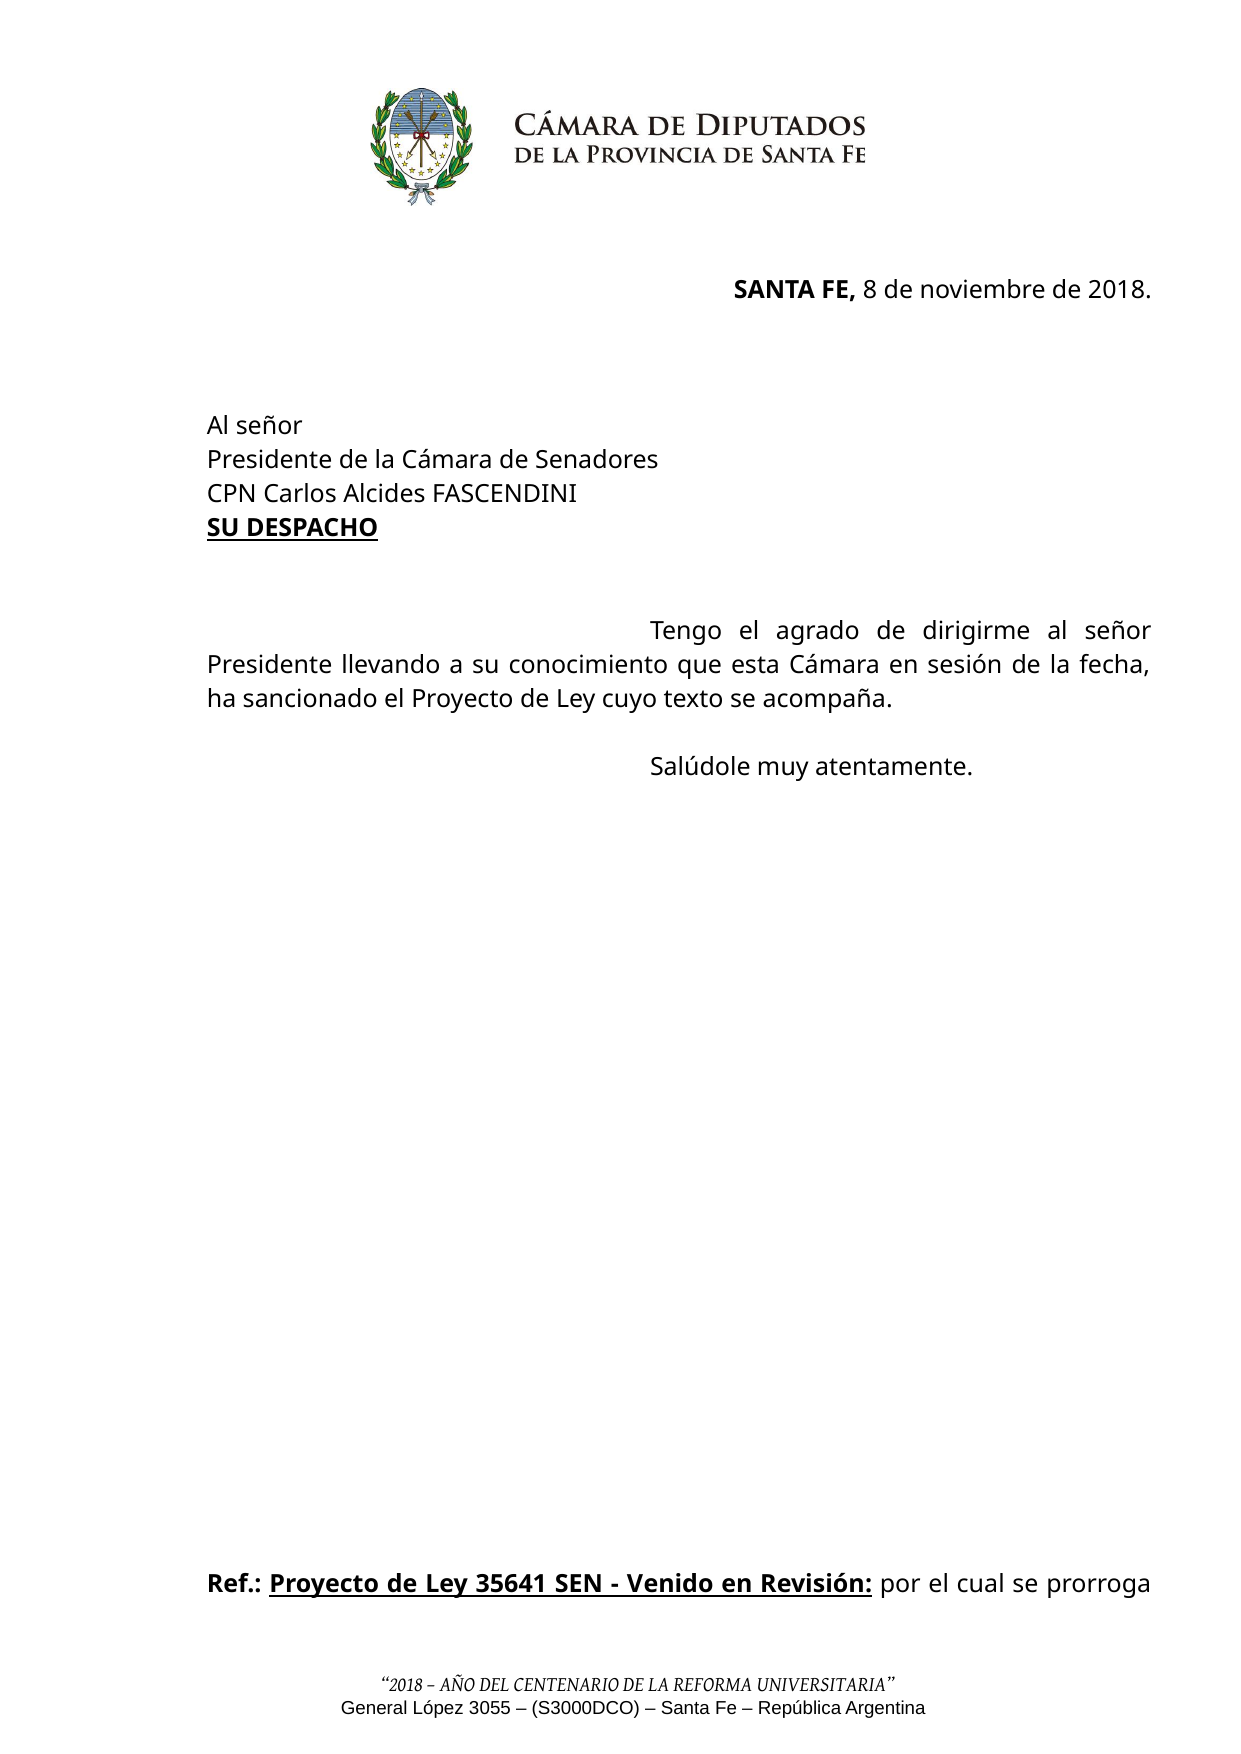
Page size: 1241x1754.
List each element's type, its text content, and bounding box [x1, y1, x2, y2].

picture [370, 88, 866, 210]
text Presidente de la Cámara de Senadores [207, 442, 1152, 476]
text Tengo el agrado de dirigirme al señor Presidente llevando a su conocimiento que esta Cámara en sesión de la fecha, ha sancionado el Proyecto de Ley cuyo texto se acompaña. [207, 612, 1152, 714]
text CPN Carlos Alcides FASCENDINI [207, 476, 1152, 510]
text SANTA FE, 8 de noviembre de 2018. [207, 272, 1152, 306]
text Al señor [207, 408, 1152, 442]
text SU DESPACHO [207, 510, 1152, 544]
text Ref.: Proyecto de Ley 35641 SEN - Venido en Revisión: por el cual se prorroga [207, 1566, 1152, 1600]
text Salúdole muy atentamente. [207, 748, 1152, 783]
